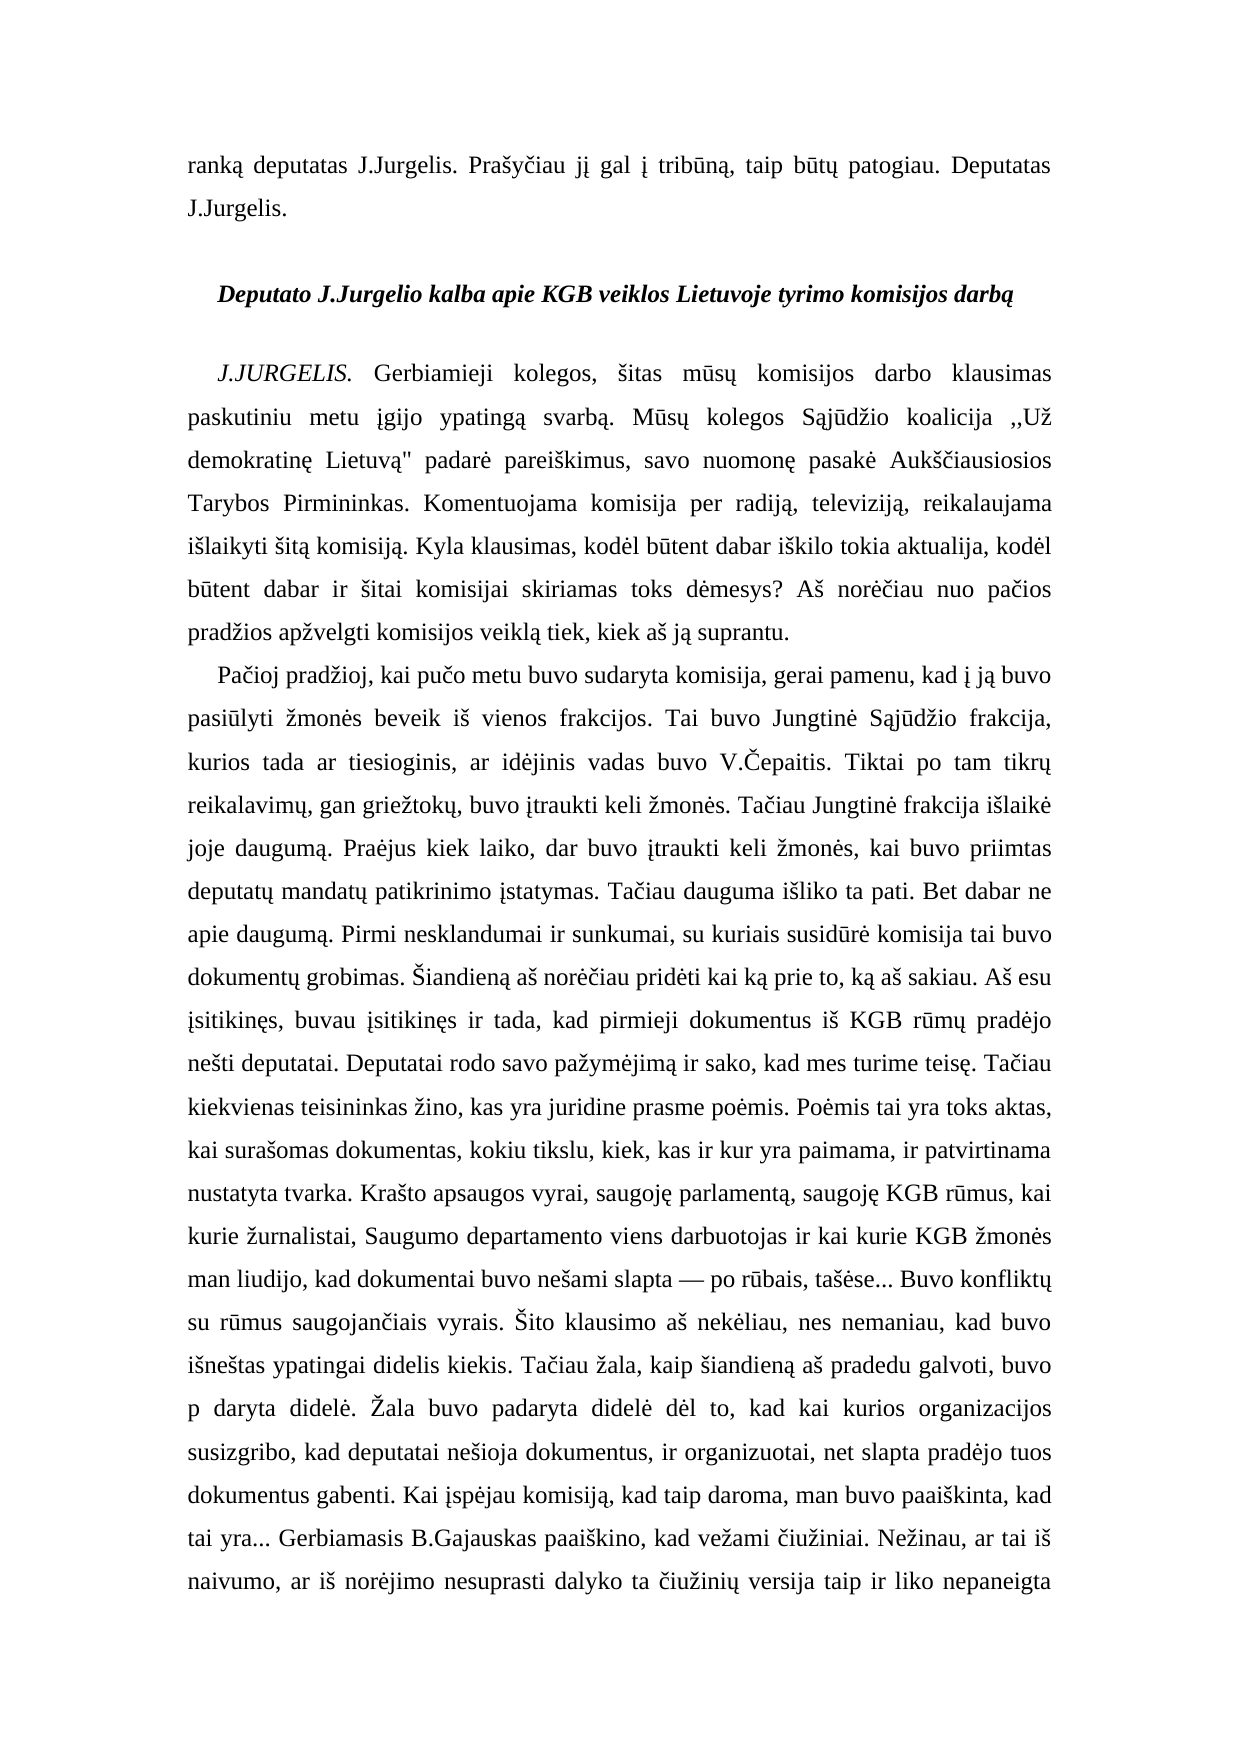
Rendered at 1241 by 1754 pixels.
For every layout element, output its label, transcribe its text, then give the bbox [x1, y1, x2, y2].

text ranką deputatas J.Jurgelis. Prašyčiau jį gal į tribūną, taip būtų patogiau. Deputatas J.Jurgelis. [187, 150, 1053, 222]
text J.JURGELIS. Gerbiamieji kolegos, šitas mūsų komisijos darbo klausimas paskutiniu metu įgijo ypatingą svarbą. Mūsų kolegos Sąjūdžio koalicija ,,Už demokratinę Lietuvą" padarė pareiškimus, savo nuomonę pasakė Aukščiausiosios Tarybos Pirmininkas. Komentuojama komisija per radiją, televiziją, reikalaujama išlaikyti šitą komisiją. Kyla klausimas, kodėl būtent dabar iškilo tokia aktualija, kodėl būtent dabar ir šitai komisijai skiriamas toks dėmesys? Aš norėčiau nuo pačios pradžios apžvelgti komisijos veiklą tiek, kiek aš ją suprantu. [187, 358, 1053, 646]
text Pačioj pradžioj, kai pučo metu buvo sudaryta komisija, gerai pamenu, kad į ją buvo pasiūlyti žmonės beveik iš vienos frakcijos. Tai buvo Jungtinė Sąjūdžio frakcija, kurios tada ar tiesioginis, ar idėjinis vadas buvo V.Čepaitis. Tiktai po tam tikrų reikalavimų, gan griežtokų, buvo įtraukti keli žmonės. Tačiau Jungtinė frakcija išlaikė joje daugumą. Praėjus kiek laiko, dar buvo įtraukti keli žmonės, kai buvo priimtas deputatų mandatų patikrinimo įstatymas. Tačiau dauguma išliko ta pati. Bet dabar ne apie daugumą. Pirmi nesklandumai ir sunkumai, su kuriais susidūrė komisija tai buvo dokumentų grobimas. Šiandieną aš norėčiau pridėti kai ką prie to, ką aš sakiau. Aš esu įsitikinęs, buvau įsitikinęs ir tada, kad pirmieji dokumentus iš KGB rūmų pradėjo nešti deputatai. Deputatai rodo savo pažymėjimą ir sako, kad mes turime teisę. Tačiau kiekvienas teisininkas žino, kas yra juridine prasme poėmis. Poėmis tai yra toks aktas, kai surašomas dokumentas, kokiu tikslu, kiek, kas ir kur yra paimama, ir patvirtinama nustatyta tvarka. Krašto apsaugos vyrai, saugoję parlamentą, saugoję KGB rūmus, kai kurie žurnalistai, Saugumo departamento viens darbuotojas ir kai kurie KGB žmonės man liudijo, kad dokumentai buvo nešami slapta — po rūbais, tašėse... Buvo konfliktų su rūmus saugojančiais vyrais. Šito klausimo aš nekėliau, nes nemaniau, kad buvo išneštas ypatingai didelis kiekis. Tačiau žala, kaip šiandieną aš pradedu galvoti, buvo p daryta didelė. Žala buvo padaryta didelė dėl to, kad kai kurios organizacijos susizgribo, kad deputatai nešioja dokumentus, ir organizuotai, net slapta pradėjo tuos dokumentus gabenti. Kai įspėjau komisiją, kad taip daroma, man buvo paaiškinta, kad tai yra... Gerbiamasis B.Gajauskas paaiškino, kad vežami čiužiniai. Nežinau, ar tai iš naivumo, ar iš norėjimo nesuprasti dalyko ta čiužinių versija taip ir liko nepaneigta [187, 660, 1053, 1595]
subtitle Deputato J.Jurgelio kalba apie KGB veiklos Lietuvoje tyrimo komisijos darbą [187, 279, 1053, 308]
